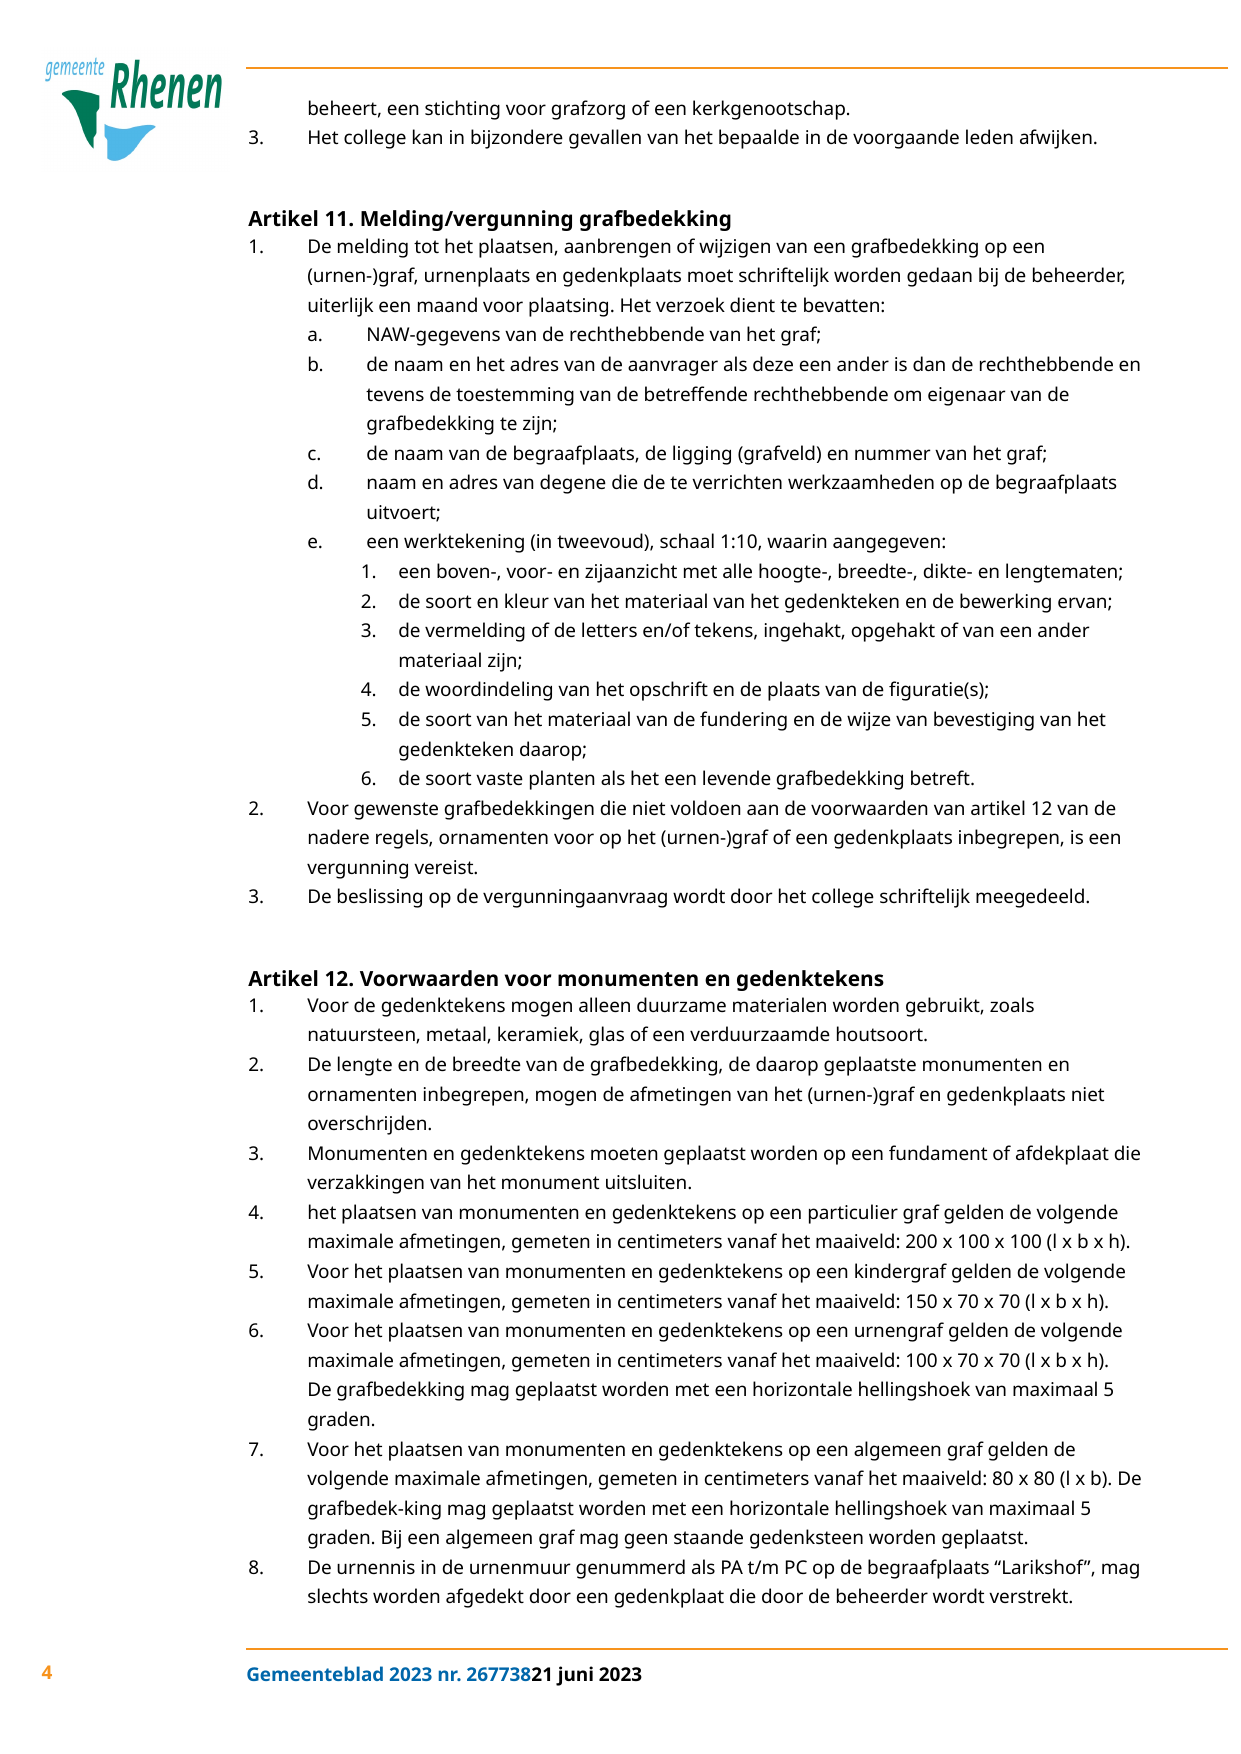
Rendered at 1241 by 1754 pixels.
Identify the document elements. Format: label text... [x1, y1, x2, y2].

list NAW-gegevens van de rechthebbende van het graf; [307, 322, 1152, 347]
list de naam en het adres van de aanvrager als deze een ander is dan de rechthebbende en tevens de toestemming van de betreffende rechthebbende om eigenaar van de grafbedekking te zijn; [307, 351, 1152, 436]
list Voor de gedenktekens mogen alleen duurzame materialen worden gebruikt, zoals natuursteen, metaal, keramiek, glas of een verduurzaamde houtsoort. [248, 992, 1152, 1047]
list beheert, een stichting voor grafzorg of een kerkgenootschap. [248, 95, 1152, 121]
list de soort van het materiaal van de fundering en de wijze van bevestiging van het gedenkteken daarop; [361, 706, 1152, 761]
list Het college kan in bijzondere gevallen van het bepaalde in de voorgaande leden afwijken. [248, 124, 1152, 150]
list Voor gewenste grafbedekkingen die niet voldoen aan de voorwaarden van artikel 12 van de nadere regels, ornamenten voor op het (urnen-)graf of een gedenkplaats inbegrepen, is een vergunning vereist. [248, 795, 1152, 880]
list een boven-, voor- en zijaanzicht met alle hoogte-, breedte-, dikte- en lengtematen; [361, 558, 1152, 584]
list De urnennis in de urnenmuur genummerd als PA t/m PC op de begraafplaats “Larikshof”, mag slechts worden afgedekt door een gedenkplaat die door de beheerder wordt verstrekt. [248, 1554, 1152, 1609]
list De melding tot het plaatsen, aanbrengen of wijzigen van een grafbedekking op een (urnen-)graf, urnenplaats en gedenkplaats moet schriftelijk worden gedaan bij de beheerder, uiterlijk een maand voor plaatsing. Het verzoek dient te bevatten: [248, 233, 1152, 318]
list Monumenten en gedenktekens moeten geplaatst worden op een fundament of afdekplaat die verzakkingen van het monument uitsluiten. [248, 1140, 1152, 1195]
list Voor het plaatsen van monumenten en gedenktekens op een algemeen graf gelden de volgende maximale afmetingen, gemeten in centimeters vanaf het maaiveld: 80 x 80 (l x b). De grafbedek-king mag geplaatst worden met een horizontale hellingshoek van maximaal 5 graden. Bij een algemeen graf mag geen staande gedenksteen worden geplaatst. [248, 1436, 1152, 1550]
list de vermelding of de letters en/of tekens, ingehakt, opgehakt of van een ander materiaal zijn; [361, 617, 1152, 673]
list een werktekening (in tweevoud), schaal 1:10, waarin aangegeven: [307, 529, 1152, 554]
list De lengte en de breedte van de grafbedekking, de daarop geplaatste monumenten en ornamenten inbegrepen, mogen de afmetingen van het (urnen-)graf en gedenkplaats niet overschrijden. [248, 1051, 1152, 1136]
list de soort en kleur van het materiaal van het gedenkteken en de bewerking ervan; [361, 588, 1152, 613]
list Voor het plaatsen van monumenten en gedenktekens op een urnengraf gelden de volgende maximale afmetingen, gemeten in centimeters vanaf het maaiveld: 100 x 70 x 70 (l x b x h). [248, 1317, 1152, 1373]
list de woordindeling van het opschrift en de plaats van de figuratie(s); [361, 677, 1152, 702]
list de naam van de begraafplaats, de ligging (grafveld) en nummer van het graf; [307, 440, 1152, 466]
list De grafbedekking mag geplaatst worden met een horizontale hellingshoek van maximaal 5 graden. [248, 1377, 1152, 1432]
text Artikel 12. Voorwaarden voor monumenten en gedenktekens [248, 964, 1152, 992]
list naam en adres van degene die de te verrichten werkzaamheden op de begraafplaats uitvoert; [307, 469, 1152, 525]
text Artikel 11. Melding/vergunning grafbedekking [248, 204, 1152, 233]
picture [41, 47, 231, 172]
list Voor het plaatsen van monumenten en gedenktekens op een kindergraf gelden de volgende maximale afmetingen, gemeten in centimeters vanaf het maaiveld: 150 x 70 x 70 (l x b x h). [248, 1258, 1152, 1314]
list het plaatsen van monumenten en gedenktekens op een particulier graf gelden de volgende maximale afmetingen, gemeten in centimeters vanaf het maaiveld: 200 x 100 x 100 (l x b x h). [248, 1199, 1152, 1254]
list de soort vaste planten als het een levende grafbedekking betreft. [361, 765, 1152, 791]
list De beslissing op de vergunningaanvraag wordt door het college schriftelijk meegedeeld. [248, 884, 1152, 909]
